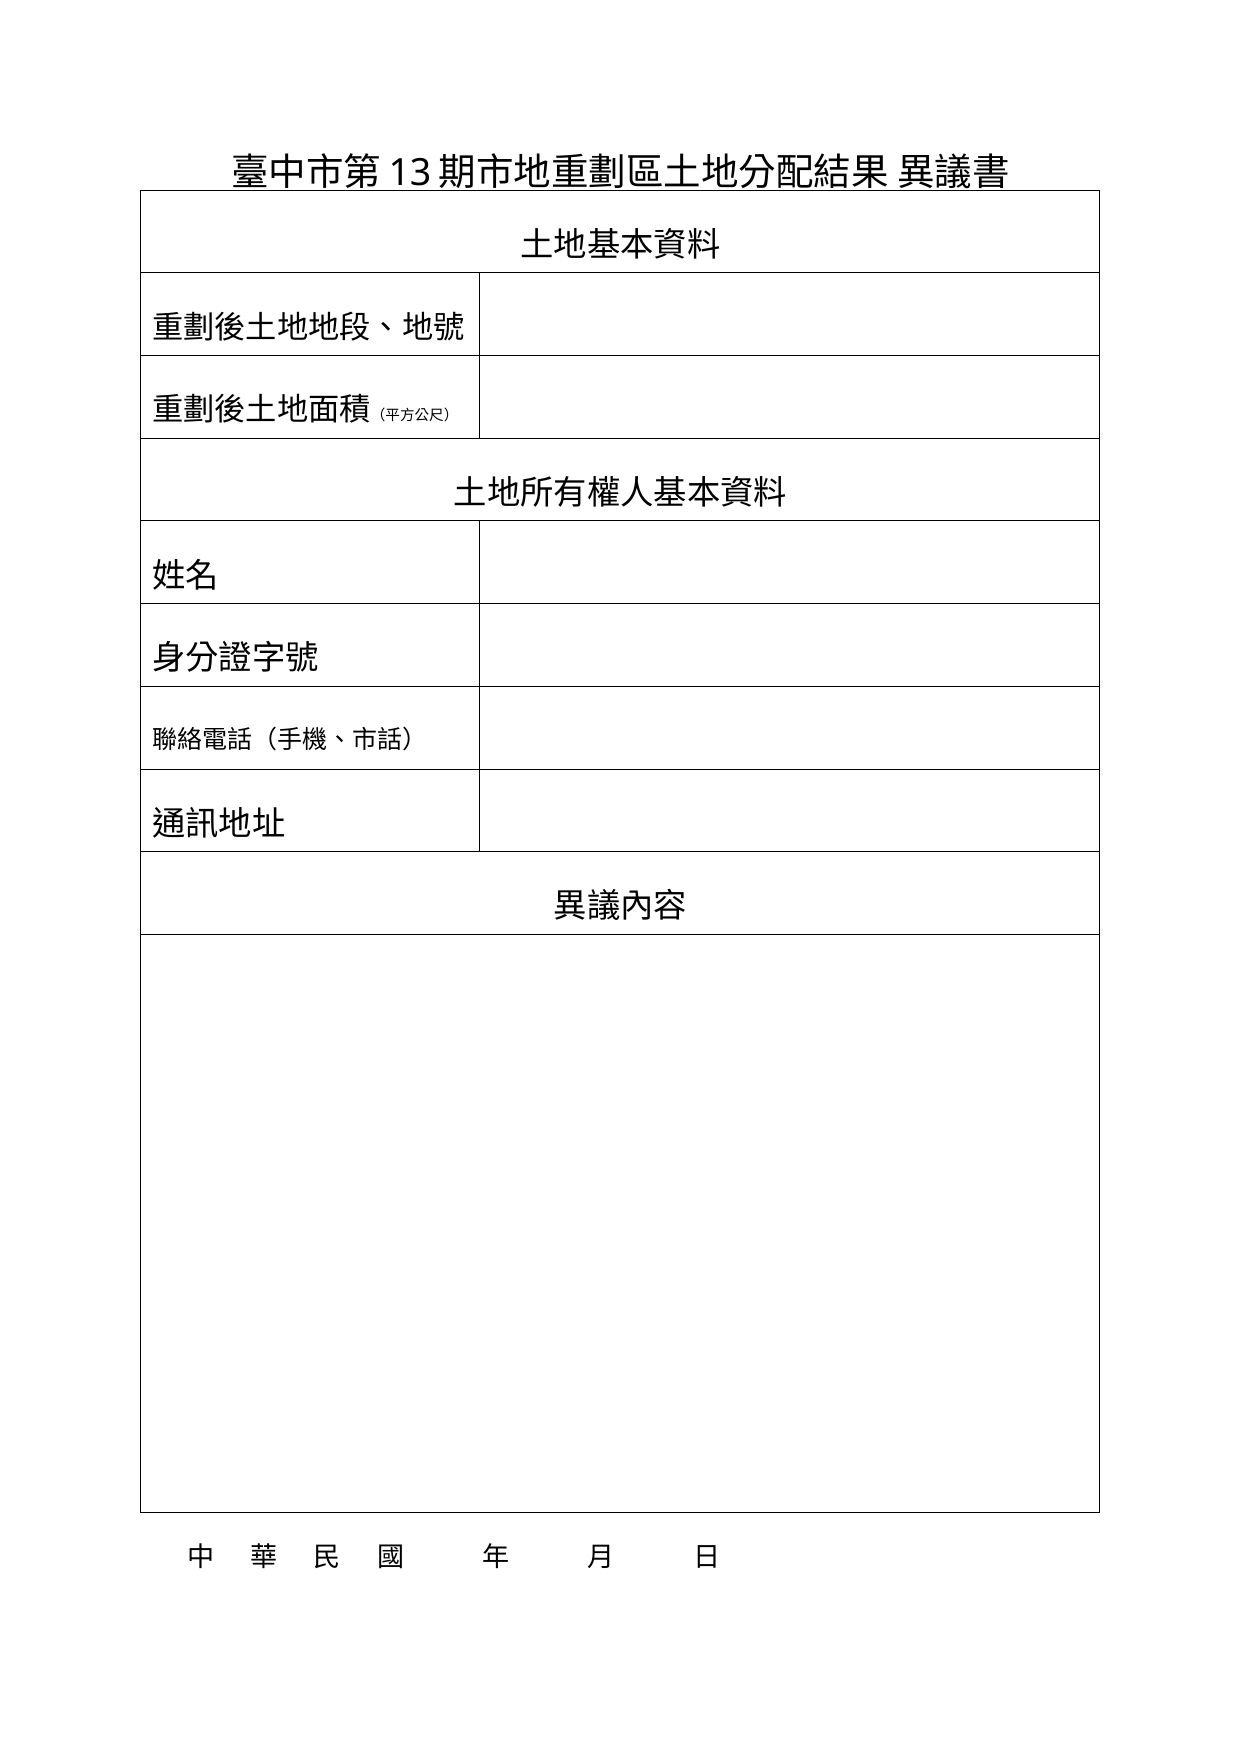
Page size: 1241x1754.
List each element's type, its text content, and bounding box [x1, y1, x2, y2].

text 中華民國 年 月 日 [187, 1513, 1053, 1575]
table_cell [480, 604, 1099, 686]
text 臺中市第13期市地重劃區土地分配結果 異議書 [187, 127, 1053, 189]
table_cell 聯絡電話（手機、市話） [141, 687, 479, 768]
table_cell [480, 770, 1099, 851]
table_cell [480, 356, 1099, 438]
table_cell 身分證字號 [141, 604, 479, 686]
table_cell 土地所有權人基本資料 [141, 439, 1099, 520]
table_cell [480, 687, 1099, 768]
table_cell 重劃後土地地段、地號 [141, 273, 479, 355]
table_cell 姓名 [141, 521, 479, 603]
table_cell [480, 521, 1099, 603]
table_cell [480, 273, 1099, 355]
table_header 土地基本資料 [141, 191, 1099, 272]
table_cell [141, 935, 1099, 1512]
table_cell 重劃後土地面積（平方公尺） [141, 356, 479, 438]
table_cell 異議內容 [141, 852, 1099, 934]
table_cell 通訊地址 [141, 770, 479, 851]
